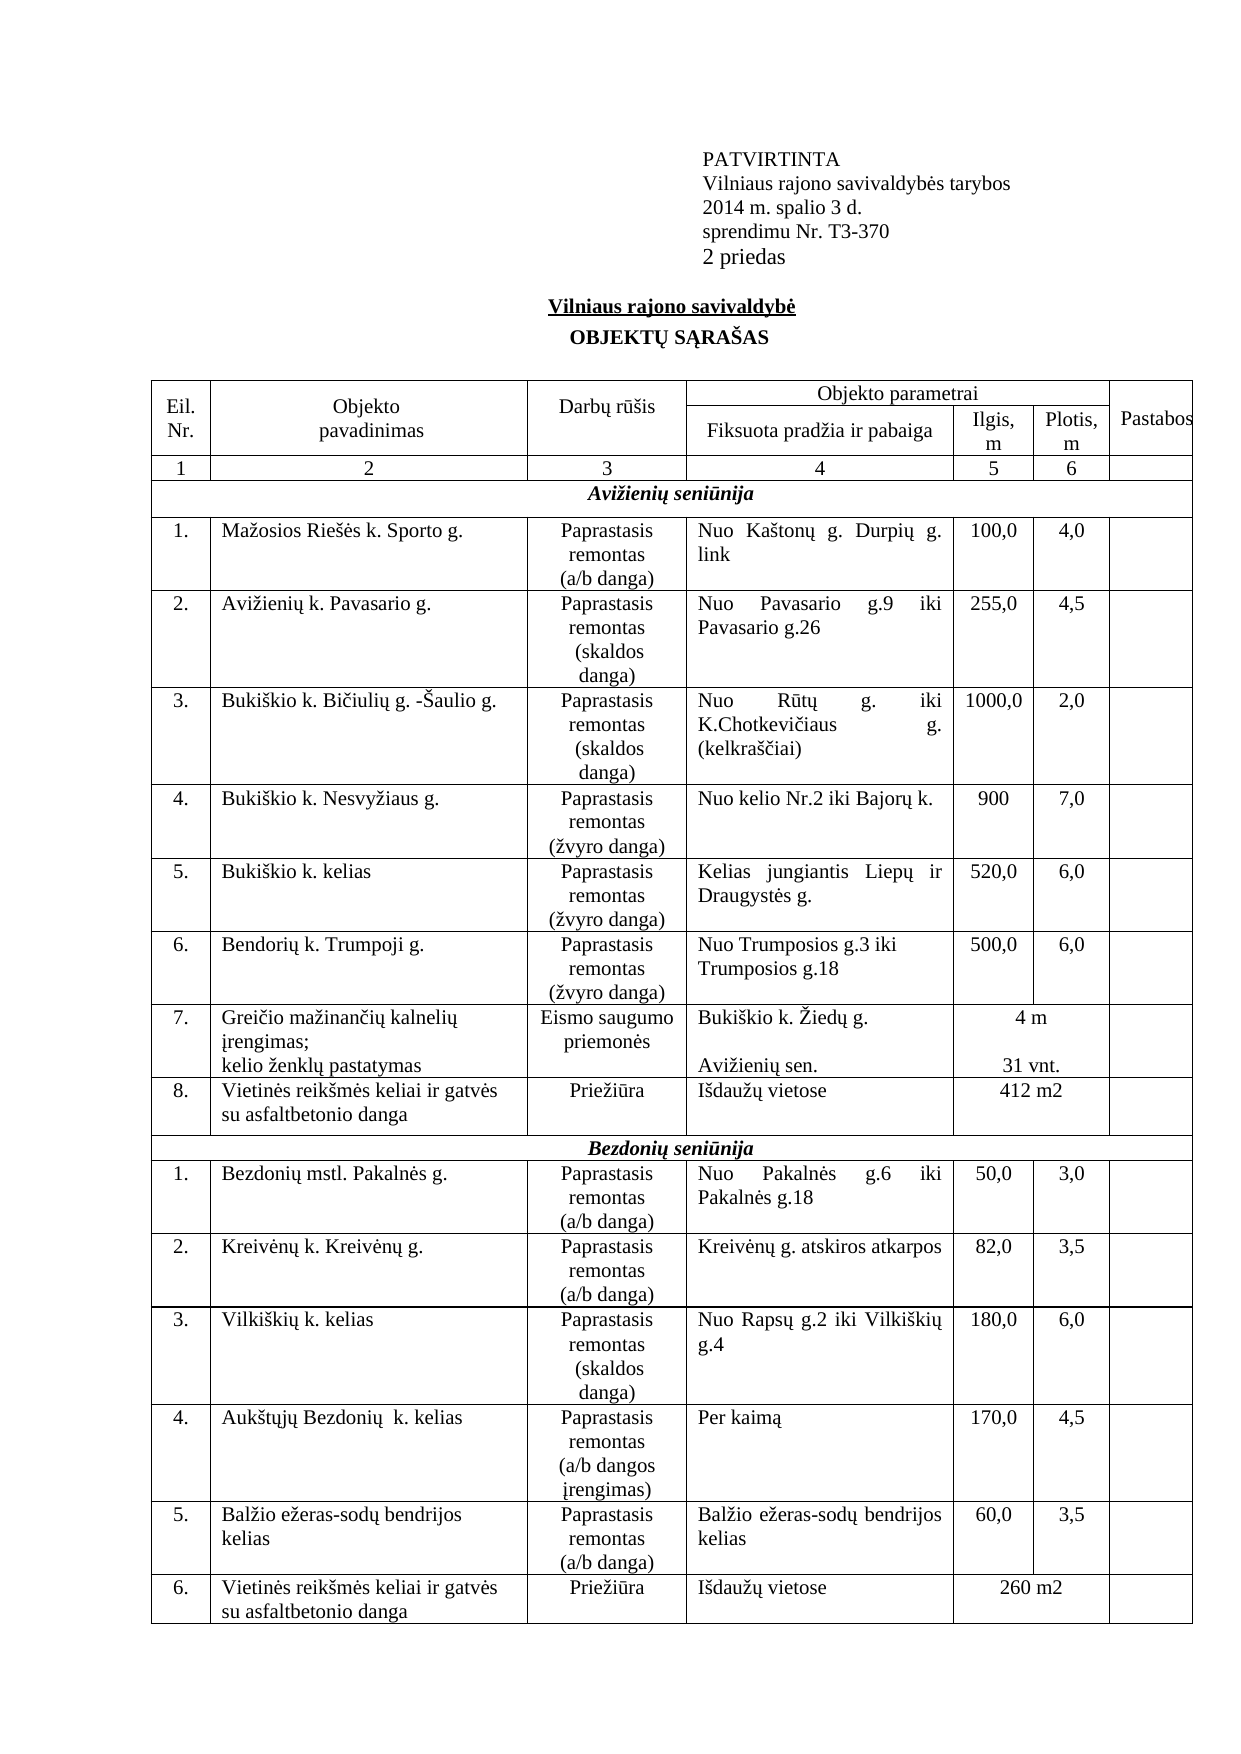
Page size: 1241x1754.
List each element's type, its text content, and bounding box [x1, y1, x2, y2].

table_cell Kreivėnų g. atskiros atkarpos [687, 1234, 953, 1306]
table_cell 2,0 [1034, 688, 1109, 784]
table_cell 3. [152, 688, 210, 784]
table_cell Nuo Rūtų g. iki K.Chotkevičiaus g. (kelkraščiai) [687, 688, 953, 784]
table_cell [1110, 1308, 1192, 1404]
table_cell Paprastasis remontas (žvyro danga) [528, 859, 686, 931]
table_cell 8. [152, 1078, 210, 1135]
table_cell Priežiūra [528, 1078, 686, 1135]
table_cell [1110, 1234, 1192, 1306]
table_cell 60,0 [954, 1502, 1033, 1574]
table_cell 6 [1034, 456, 1109, 480]
table_cell Plotis, m [1034, 406, 1109, 454]
table_cell 82,0 [954, 1234, 1033, 1306]
text 2 priedas [567, 243, 1181, 269]
table_cell 4,5 [1034, 591, 1109, 687]
table_cell 5 [954, 456, 1033, 480]
table_cell Bukiškio k. Žiedų g. Avižienių sen. [687, 1005, 953, 1077]
table_cell Bezdonių seniūnija [152, 1136, 1192, 1160]
table_cell Vilkiškių k. kelias [211, 1308, 527, 1404]
table_cell 4 m 31 vnt. [954, 1005, 1109, 1077]
table_cell Kelias jungiantis Liepų ir Draugystės g. [687, 859, 953, 931]
table_cell 2. [152, 1234, 210, 1306]
table_cell 170,0 [954, 1405, 1033, 1501]
table_cell 4 [687, 456, 953, 480]
table_cell 2. [152, 591, 210, 687]
table_cell 1000,0 [954, 688, 1033, 784]
table_cell 1. [152, 518, 210, 590]
table_cell [1110, 859, 1192, 931]
table_header Eil. Nr. [152, 381, 210, 454]
table_cell 900 [954, 785, 1033, 858]
table_cell 5. [152, 859, 210, 931]
table_cell Kreivėnų k. Kreivėnų g. [211, 1234, 527, 1306]
table_cell 260 m2 [954, 1575, 1109, 1623]
table_cell Paprastasis remontas (žvyro danga) [528, 785, 686, 858]
table_cell 1. [152, 1161, 210, 1233]
table_cell 100,0 [954, 518, 1033, 590]
table_cell [1110, 591, 1192, 687]
table_cell 6,0 [1034, 859, 1109, 931]
table_cell Fiksuota pradžia ir pabaiga [687, 406, 953, 454]
text PATVIRTINTA [567, 147, 1181, 171]
table_cell [1110, 785, 1192, 858]
table_cell 3,5 [1034, 1502, 1109, 1574]
table_cell 4. [152, 1405, 210, 1501]
table_cell [1110, 1405, 1192, 1501]
table_cell Mažosios Riešės k. Sporto g. [211, 518, 527, 590]
table_cell Paprastasis remontas (a/b danga) [528, 1234, 686, 1306]
table_cell Avižienių k. Pavasario g. [211, 591, 527, 687]
table_cell 3. [152, 1308, 210, 1404]
table_cell 4. [152, 785, 210, 858]
table_cell Balžio ežeras-sodų bendrijos kelias [211, 1502, 527, 1574]
table_cell 180,0 [954, 1308, 1033, 1404]
table_cell 4,5 [1034, 1405, 1109, 1501]
table_cell 6,0 [1034, 932, 1109, 1004]
table_cell Priežiūra [528, 1575, 686, 1623]
table_cell Išdaužų vietose [687, 1078, 953, 1135]
table_cell 6. [152, 1575, 210, 1623]
table_cell Paprastasis remontas (a/b danga) [528, 518, 686, 590]
table_cell 6,0 [1034, 1308, 1109, 1404]
table_cell [1110, 1575, 1192, 1623]
table_cell 4,0 [1034, 518, 1109, 590]
table_cell Vietinės reikšmės keliai ir gatvės su asfaltbetonio danga [211, 1078, 527, 1135]
table_cell Nuo Pavasario g.9 iki Pavasario g.26 [687, 591, 953, 687]
table_cell Paprastasis remontas (skaldos danga) [528, 688, 686, 784]
table_cell Vietinės reikšmės keliai ir gatvės su asfaltbetonio danga [211, 1575, 527, 1623]
table_cell Eismo saugumo priemonės [528, 1005, 686, 1077]
table_cell Nuo kelio Nr.2 iki Bajorų k. [687, 785, 953, 858]
table_header Darbų rūšis [528, 381, 686, 454]
table_cell 255,0 [954, 591, 1033, 687]
table_cell Balžio ežeras-sodų bendrijos kelias [687, 1502, 953, 1574]
table_cell Ilgis, m [954, 406, 1033, 454]
table_cell Avižienių seniūnija [152, 481, 1192, 517]
table_cell [1110, 1078, 1192, 1135]
table_cell Bukiškio k. Bičiulių g. -Šaulio g. [211, 688, 527, 784]
table_cell Bukiškio k. Nesvyžiaus g. [211, 785, 527, 858]
table_cell [1110, 518, 1192, 590]
table_cell 3,0 [1034, 1161, 1109, 1233]
table_cell [1110, 1502, 1192, 1574]
table_cell Paprastasis remontas (a/b danga) [528, 1161, 686, 1233]
table_cell Nuo Trumposios g.3 iki Trumposios g.18 [687, 932, 953, 1004]
table_cell [1110, 688, 1192, 784]
table_cell [1110, 456, 1192, 480]
table_cell Paprastasis remontas (a/b dangos įrengimas) [528, 1405, 686, 1501]
table_cell Bezdonių mstl. Pakalnės g. [211, 1161, 527, 1233]
table_cell 50,0 [954, 1161, 1033, 1233]
text Vilniaus rajono savivaldybės tarybos [162, 171, 1181, 195]
table_cell Bendorių k. Trumpoji g. [211, 932, 527, 1004]
table_cell Greičio mažinančių kalnelių įrengimas; kelio ženklų pastatymas [211, 1005, 527, 1077]
table_cell Nuo Rapsų g.2 iki Vilkiškių g.4 [687, 1308, 953, 1404]
table_cell Bukiškio k. kelias [211, 859, 527, 931]
table_cell 7,0 [1034, 785, 1109, 858]
table_cell Nuo Kaštonų g. Durpių g. link [687, 518, 953, 590]
table_cell 5. [152, 1502, 210, 1574]
text OBJEKTŲ SĄRAŠAS [162, 325, 1181, 349]
table_cell 520,0 [954, 859, 1033, 931]
table_cell 7. [152, 1005, 210, 1077]
text sprendimu Nr. T3-370 [162, 219, 1181, 243]
table_cell Paprastasis remontas (skaldos danga) [528, 591, 686, 687]
table_cell Paprastasis remontas (skaldos danga) [528, 1308, 686, 1404]
table_header Objekto parametrai [687, 381, 1109, 405]
table_cell 500,0 [954, 932, 1033, 1004]
table_cell 3 [528, 456, 686, 480]
table_cell Aukštųjų Bezdonių k. kelias [211, 1405, 527, 1501]
table_header Pastabos [1110, 381, 1192, 454]
table_cell [1110, 1161, 1192, 1233]
text 2014 m. spalio 3 d. [162, 195, 1181, 219]
table_cell 2 [211, 456, 527, 480]
table_cell Nuo Pakalnės g.6 iki Pakalnės g.18 [687, 1161, 953, 1233]
table_cell Paprastasis remontas (a/b danga) [528, 1502, 686, 1574]
table_cell 412 m2 [954, 1078, 1109, 1135]
table_cell Per kaimą [687, 1405, 953, 1501]
table_cell 3,5 [1034, 1234, 1109, 1306]
table_cell 6. [152, 932, 210, 1004]
table_cell Išdaužų vietose [687, 1575, 953, 1623]
table_header Objekto pavadinimas [211, 381, 527, 454]
table_cell 1 [152, 456, 210, 480]
table_cell Paprastasis remontas (žvyro danga) [528, 932, 686, 1004]
table_cell [1110, 932, 1192, 1004]
text Vilniaus rajono savivaldybė [162, 293, 1181, 318]
table_cell [1110, 1005, 1192, 1077]
